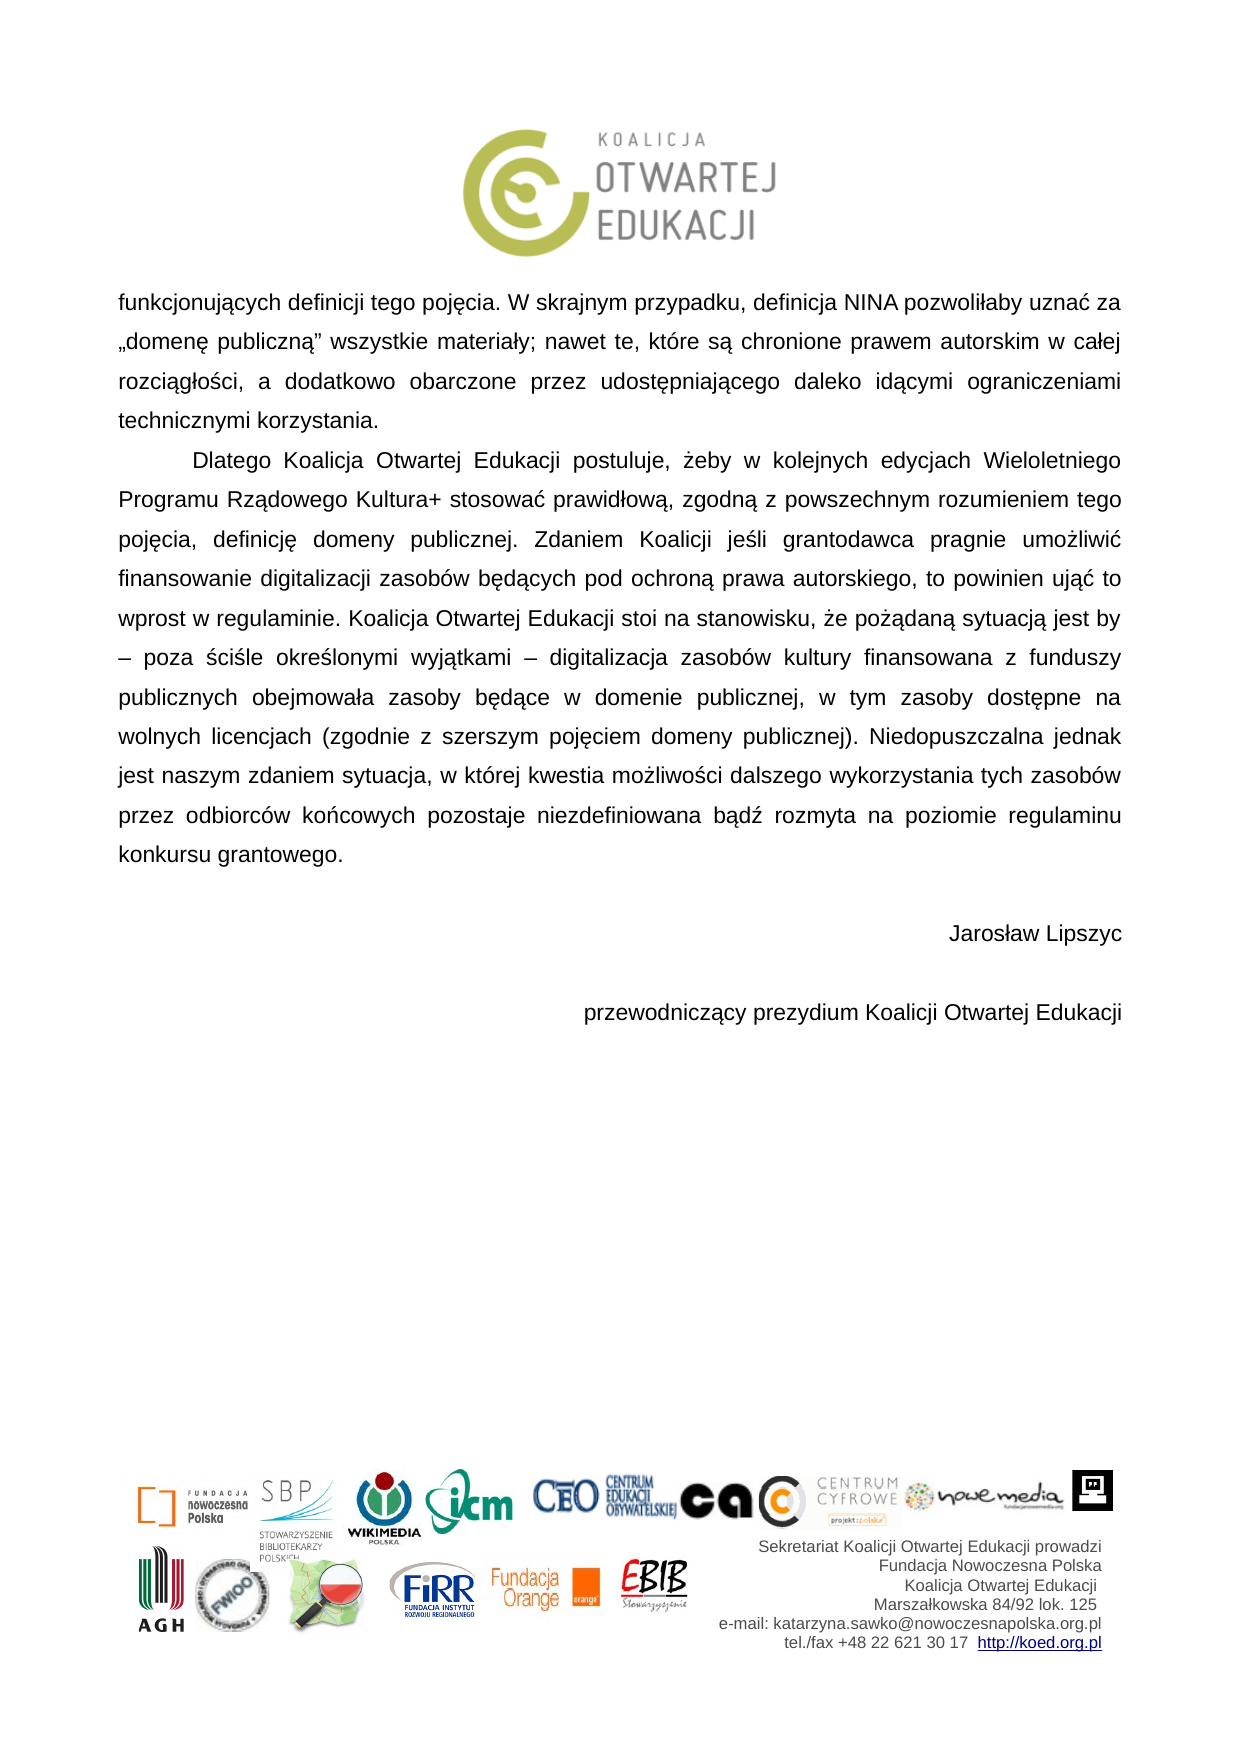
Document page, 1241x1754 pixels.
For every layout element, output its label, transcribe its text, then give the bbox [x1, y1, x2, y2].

picture [532, 1472, 755, 1521]
picture [389, 1562, 476, 1617]
text Dlatego Koalicja Otwartej Edukacji postuluje, żeby w kolejnych edycjach Wieloletniego Programu Rządowego Kultura+ stosować prawidłową, zgodną z powszechnym rozumieniem tego pojęcia, definicję domeny publicznej. Zdaniem Koalicji jeśli grantodawca pragnie umożliwić finansowanie digitalizacji zasobów będących pod ochroną prawa autorskiego, to powinien ująć to wprost w regulaminie. Koalicja Otwartej Edukacji stoi na stanowisku, że pożądaną sytuacją jest by – poza ściśle określonymi wyjątkami – digitalizacja zasobów kultury finansowana z funduszy publicznych obejmowała zasoby będące w domenie publicznej, w tym zasoby dostępne na wolnych licencjach (zgodnie z szerszym pojęciem domeny publicznej). Niedopuszczalna jednak jest naszym zdaniem sytuacja, w której kwestia możliwości dalszego wykorzystania tych zasobów przez odbiorców końcowych pozostaje niezdefiniowana bądź rozmyta na poziomie regulaminu konkursu grantowego. [118, 447, 1122, 868]
picture [758, 1476, 1065, 1529]
picture [478, 1550, 695, 1625]
picture [1072, 1470, 1113, 1511]
text przewodniczący prezydium Koalicji Otwartej Edukacji [118, 999, 1122, 1026]
picture [461, 128, 779, 258]
picture [138, 1546, 184, 1632]
text Jarosław Lipszyc [118, 920, 1122, 947]
picture [120, 1464, 513, 1635]
text funkcjonujących definicji tego pojęcia. W skrajnym przypadku, definicja NINA pozwoliłaby uznać za „domenę publiczną” wszystkie materiały; nawet te, które są chronione prawem autorskim w całej rozciągłości, a dodatkowo obarczone przez udostępniającego daleko idącymi ograniczeniami technicznymi korzystania. [118, 289, 1122, 433]
